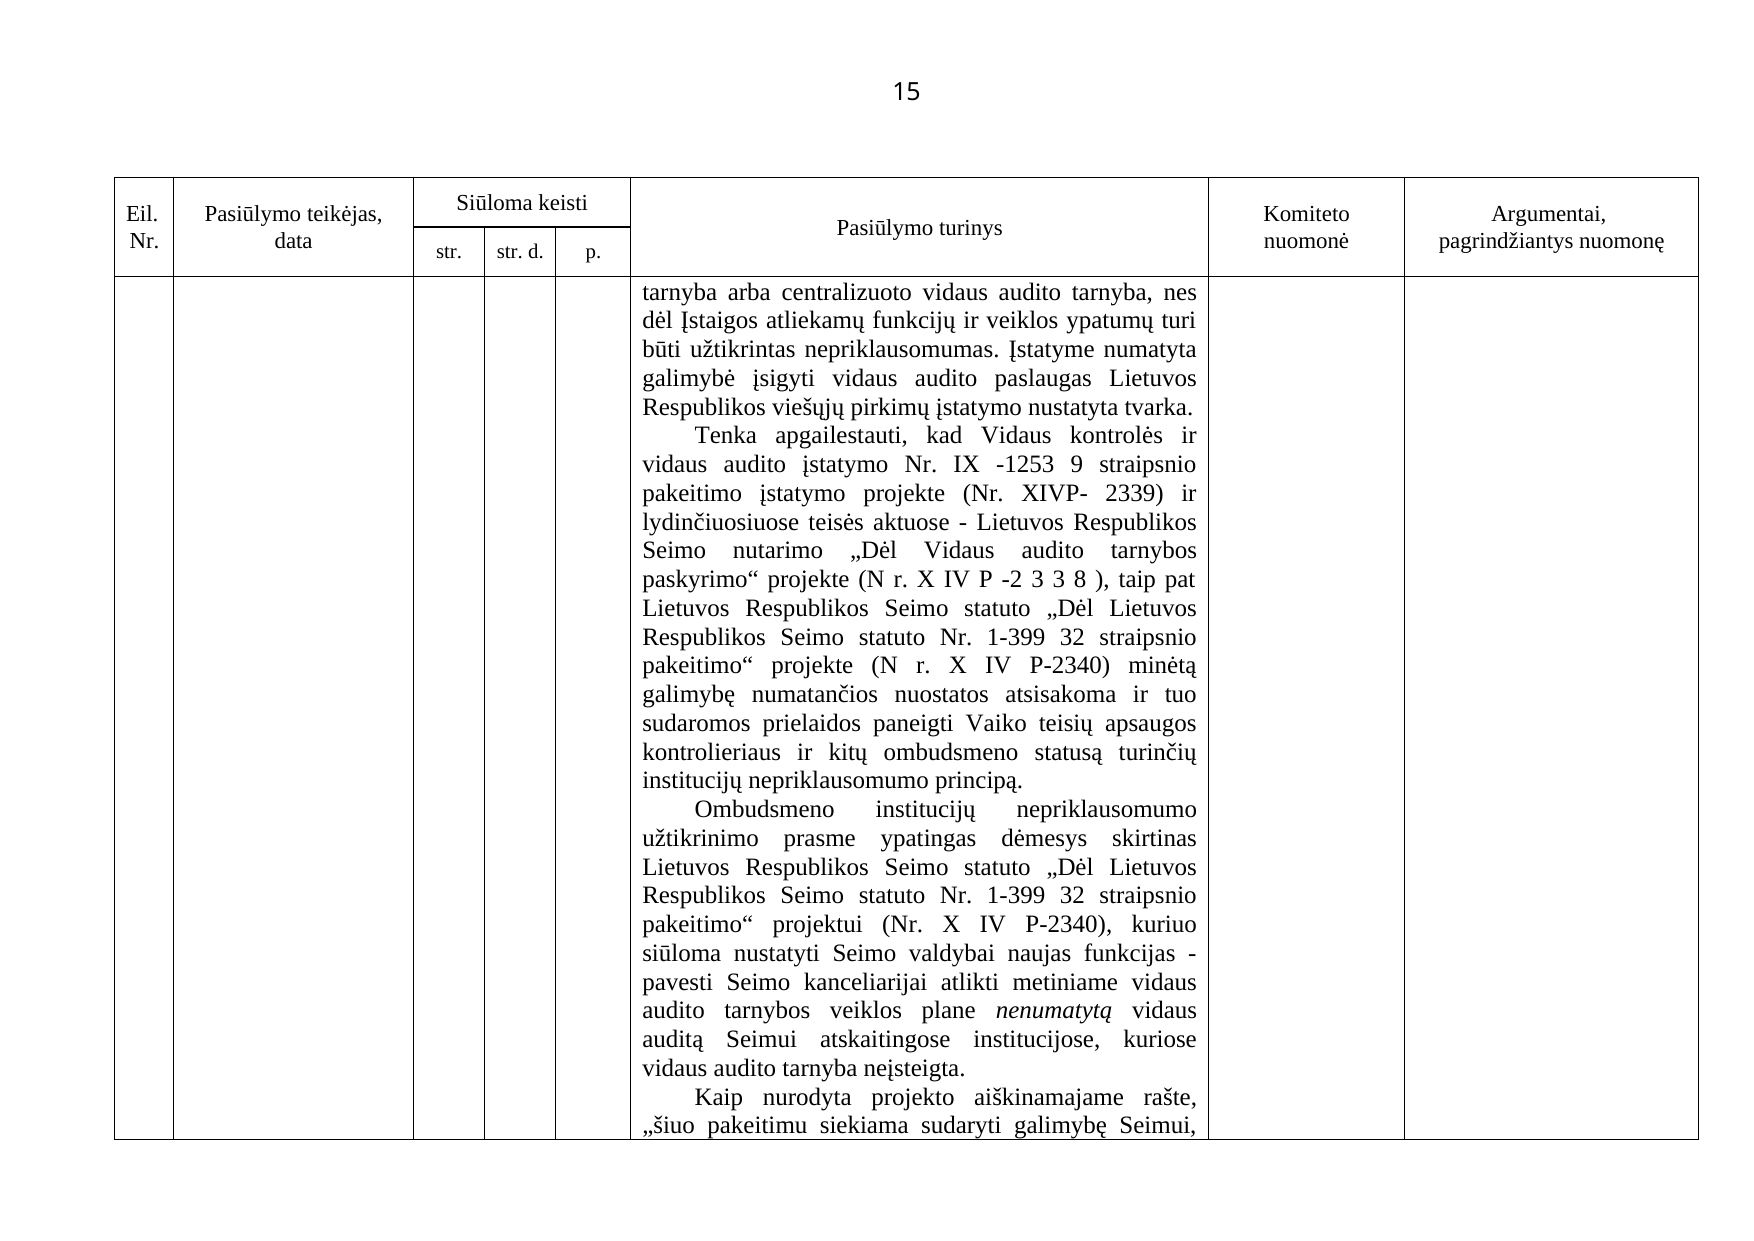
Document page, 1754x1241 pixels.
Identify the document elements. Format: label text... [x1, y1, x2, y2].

table_cell [1405, 277, 1698, 1139]
table_cell [115, 277, 173, 1139]
table_cell [414, 277, 484, 1139]
table_header Argumentai, pagrindžiantys nuomonę [1405, 178, 1698, 276]
table_header Eil. Nr. [115, 178, 173, 276]
table_cell str. [414, 228, 484, 276]
table_cell [485, 277, 555, 1139]
table_header Pasiūlymo teikėjas, data [174, 178, 413, 276]
table_header Komiteto nuomonė [1209, 178, 1404, 276]
table_cell tarnyba arba centralizuoto vidaus audito tarnyba, nes dėl Įstaigos atliekamų funkcijų ir veiklos ypatumų turi būti užtikrintas nepriklausomumas. Įstatyme numatyta galimybė įsigyti vidaus audito paslaugas Lietuvos Respublikos viešųjų pirkimų įstatymo nustatyta tvarka. Tenka apgailestauti, kad Vidaus kontrolės ir vidaus audito įstatymo Nr. IX -1253 9 straipsnio pakeitimo įstatymo projekte (Nr. XIVP- 2339) ir lydinčiuosiuose teisės aktuose - Lietuvos Respublikos Seimo nutarimo „Dėl Vidaus audito tarnybos paskyrimo“ projekte (N r. X IV P -2 3 3 8 ), taip pat Lietuvos Respublikos Seimo statuto „Dėl Lietuvos Respublikos Seimo statuto Nr. 1-399 32 straipsnio pakeitimo“ projekte (N r. X IV P-2340) minėtą galimybę numatančios nuostatos atsisakoma ir tuo sudaromos prielaidos paneigti Vaiko teisių apsaugos kontrolieriaus ir kitų ombudsmeno statusą turinčių institucijų nepriklausomumo principą. Ombudsmeno institucijų nepriklausomumo užtikrinimo prasme ypatingas dėmesys skirtinas Lietuvos Respublikos Seimo statuto „Dėl Lietuvos Respublikos Seimo statuto Nr. 1-399 32 straipsnio pakeitimo“ projektui (Nr. X IV P-2340), kuriuo siūloma nustatyti Seimo valdybai naujas funkcijas - pavesti Seimo kanceliarijai atlikti metiniame vidaus audito tarnybos veiklos plane nenumatytą vidaus auditą Seimui atskaitingose institucijose, kuriose vidaus audito tarnyba neįsteigta. Kaip nurodyta projekto aiškinamajame rašte, „šiuo pakeitimu siekiama sudaryti galimybę Seimui, [631, 277, 1208, 1139]
table_cell p. [556, 228, 630, 276]
table_cell [1209, 277, 1404, 1139]
table_cell [556, 277, 630, 1139]
table_cell str. d. [485, 228, 555, 276]
table_header Siūloma keisti [414, 178, 630, 226]
table_cell [174, 277, 413, 1139]
table_header Pasiūlymo turinys [631, 178, 1208, 276]
